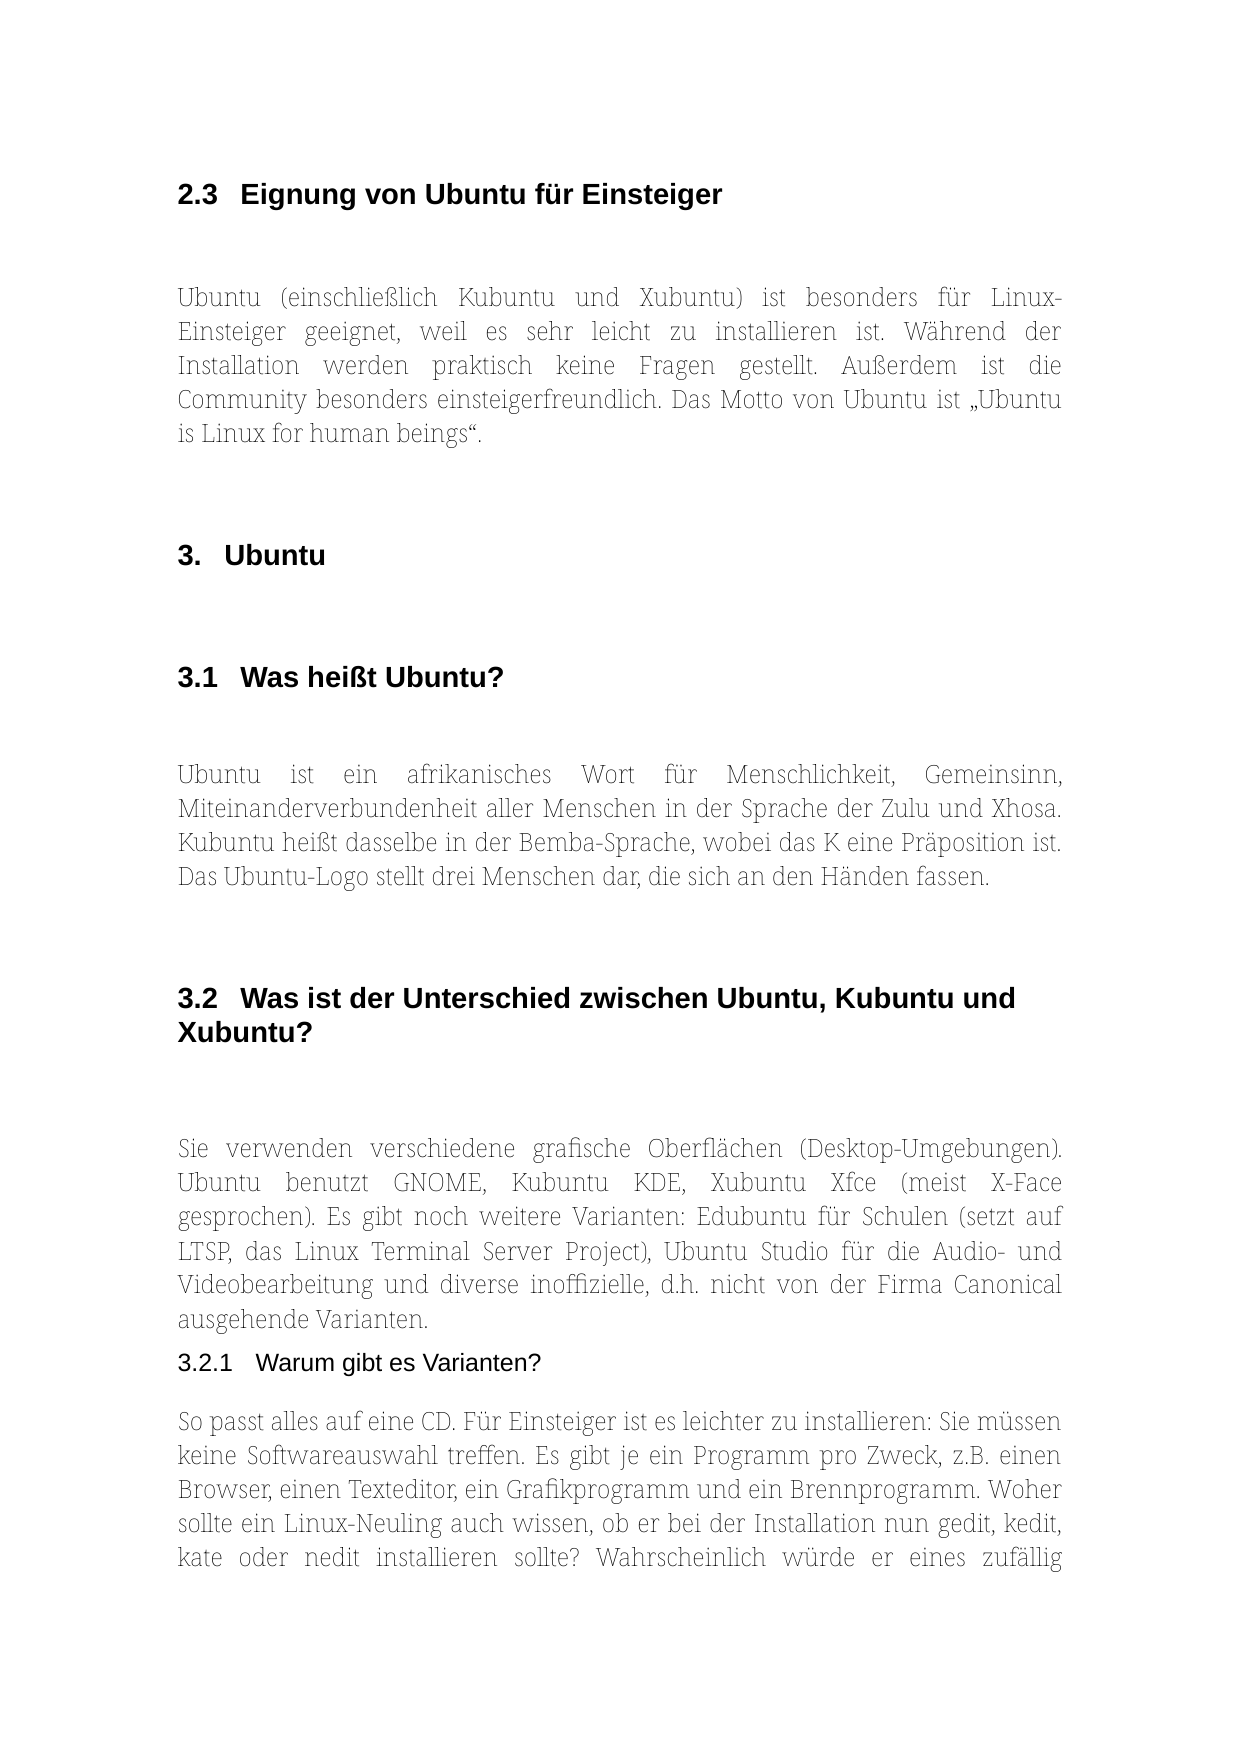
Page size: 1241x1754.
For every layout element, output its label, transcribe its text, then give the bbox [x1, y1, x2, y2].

text So passt alles auf eine CD. Für Einsteiger ist es leichter zu installieren: Sie müssen keine Softwareauswahl treffen. Es gibt je ein Programm pro Zweck, z.B. einen Browser, einen Texteditor, ein Grafikprogramm und ein Brennprogramm. Woher sollte ein Linux-Neuling auch wissen, ob er bei der Installation nun gedit, kedit, kate oder nedit installieren sollte? Wahrscheinlich würde er eines zufällig [177, 1389, 1063, 1574]
subtitle Was ist der Unterschied zwischen Ubuntu, Kubuntu und Xubuntu? [177, 981, 1063, 1048]
subtitle Ubuntu [177, 538, 1063, 572]
subtitle Eignung von Ubuntu für Einsteiger [177, 177, 1063, 211]
subtitle Warum gibt es Varianten? [177, 1348, 1063, 1377]
text Ubuntu ist ein afrikanisches Wort für Menschlichkeit, Gemeinsinn, Miteinanderverbundenheit aller Menschen in der Sprache der Zulu und Xhosa. Kubuntu heißt dasselbe in der Bemba-Sprache, wobei das K eine Präposition ist. Das Ubuntu-Logo stellt drei Menschen dar, die sich an den Händen fassen. [177, 753, 1063, 892]
text Sie verwenden verschiedene grafische Oberflächen (Desktop-Umgebungen). Ubuntu benutzt GNOME, Kubuntu KDE, Xubuntu Xfce (meist X-Face gesprochen). Es gibt noch weitere Varianten: Edubuntu für Schulen (setzt auf LTSP, das Linux Terminal Server Project), Ubuntu Studio für die Audio- und Videobearbeitung und diverse inoffizielle, d.h. nicht von der Firma Canonical ausgehende Varianten. [177, 1107, 1063, 1335]
subtitle Was heißt Ubuntu? [177, 660, 1063, 694]
text Ubuntu (einschließlich Kubuntu und Xubuntu) ist besonders für Linux-Einsteiger geeignet, weil es sehr leicht zu installieren ist. Während der Installation werden praktisch keine Fragen gestellt. Außerdem ist die Community besonders einsteigerfreundlich. Das Motto von Ubuntu ist „Ubuntu is Linux for human beings“. [177, 270, 1063, 450]
